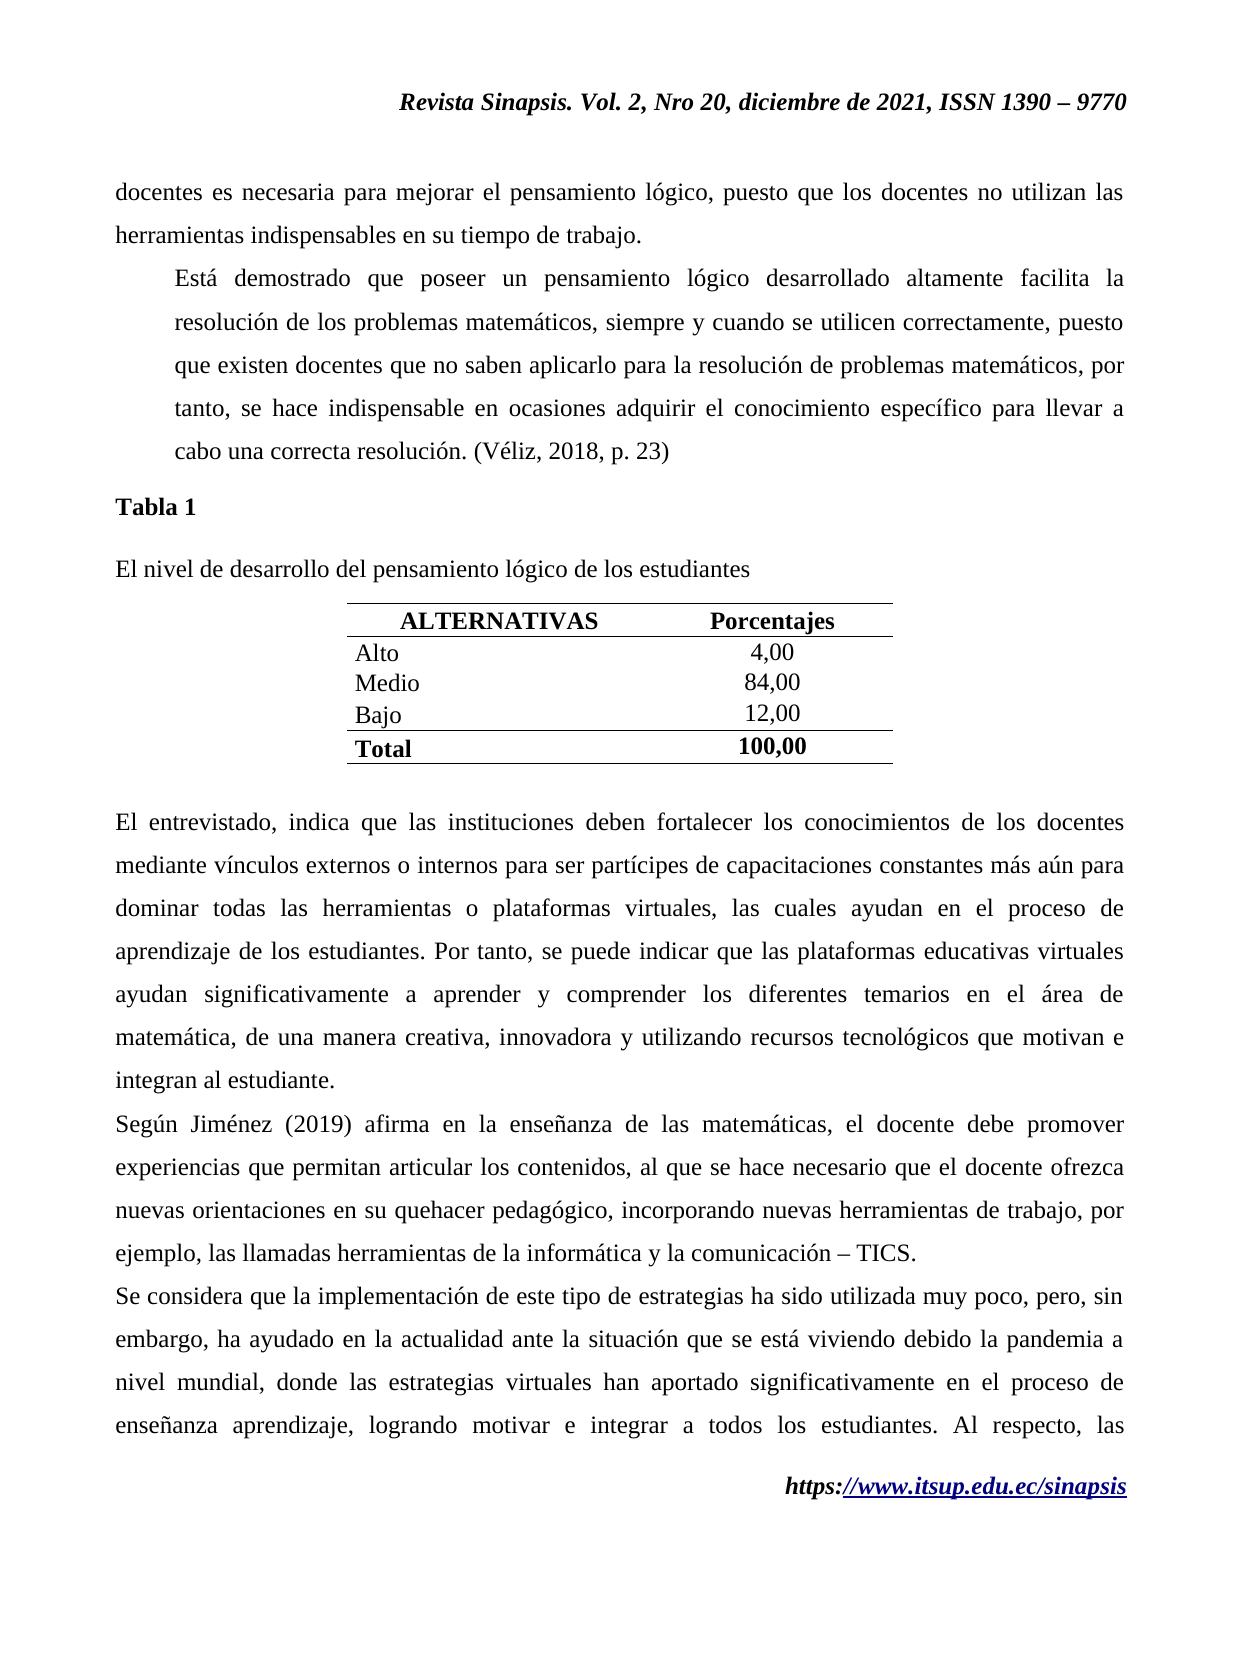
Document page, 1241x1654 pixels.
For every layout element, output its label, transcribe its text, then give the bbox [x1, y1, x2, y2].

table_cell 100,00 [651, 731, 893, 763]
text Según Jiménez (2019) afirma en la enseñanza de las matemáticas, el docente debe promover experiencias que permitan articular los contenidos, al que se hace necesario que el docente ofrezca nuevas orientaciones en su quehacer pedagógico, incorporando nuevas herramientas de trabajo, por ejemplo, las llamadas herramientas de la informática y la comunicación – TICS. [115, 1109, 1125, 1267]
table_header ALTERNATIVAS [347, 604, 651, 636]
text Tabla 1 [115, 492, 1125, 520]
table_cell Bajo [347, 699, 651, 730]
table_cell 4,00 [651, 637, 893, 667]
table_cell Alto [347, 637, 651, 667]
text El nivel de desarrollo del pensamiento lógico de los estudiantes [115, 554, 1125, 582]
table_cell 12,00 [651, 699, 893, 730]
table_cell Total [347, 731, 651, 763]
table_cell Medio [347, 667, 651, 698]
text Se considera que la implementación de este tipo de estrategias ha sido utilizada muy poco, pero, sin embargo, ha ayudado en la actualidad ante la situación que se está viviendo debido la pandemia a nivel mundial, donde las estrategias virtuales han aportado significativamente en el proceso de enseñanza aprendizaje, logrando motivar e integrar a todos los estudiantes. Al respecto, las [115, 1281, 1125, 1439]
table_header Porcentajes [651, 604, 893, 636]
text Está demostrado que poseer un pensamiento lógico desarrollado altamente facilita la resolución de los problemas matemáticos, siempre y cuando se utilicen correctamente, puesto que existen docentes que no saben aplicarlo para la resolución de problemas matemáticos, por tanto, se hace indispensable en ocasiones adquirir el conocimiento específico para llevar a cabo una correcta resolución. (Véliz, 2018, p. 23) [174, 263, 1125, 465]
text docentes es necesaria para mejorar el pensamiento lógico, puesto que los docentes no utilizan las herramientas indispensables en su tiempo de trabajo. [115, 177, 1125, 249]
table_cell 84,00 [651, 667, 893, 698]
text El entrevistado, indica que las instituciones deben fortalecer los conocimientos de los docentes mediante vínculos externos o internos para ser partícipes de capacitaciones constantes más aún para dominar todas las herramientas o plataformas virtuales, las cuales ayudan en el proceso de aprendizaje de los estudiantes. Por tanto, se puede indicar que las plataformas educativas virtuales ayudan significativamente a aprender y comprender los diferentes temarios en el área de matemática, de una manera creativa, innovadora y utilizando recursos tecnológicos que motivan e integran al estudiante. [115, 807, 1125, 1094]
